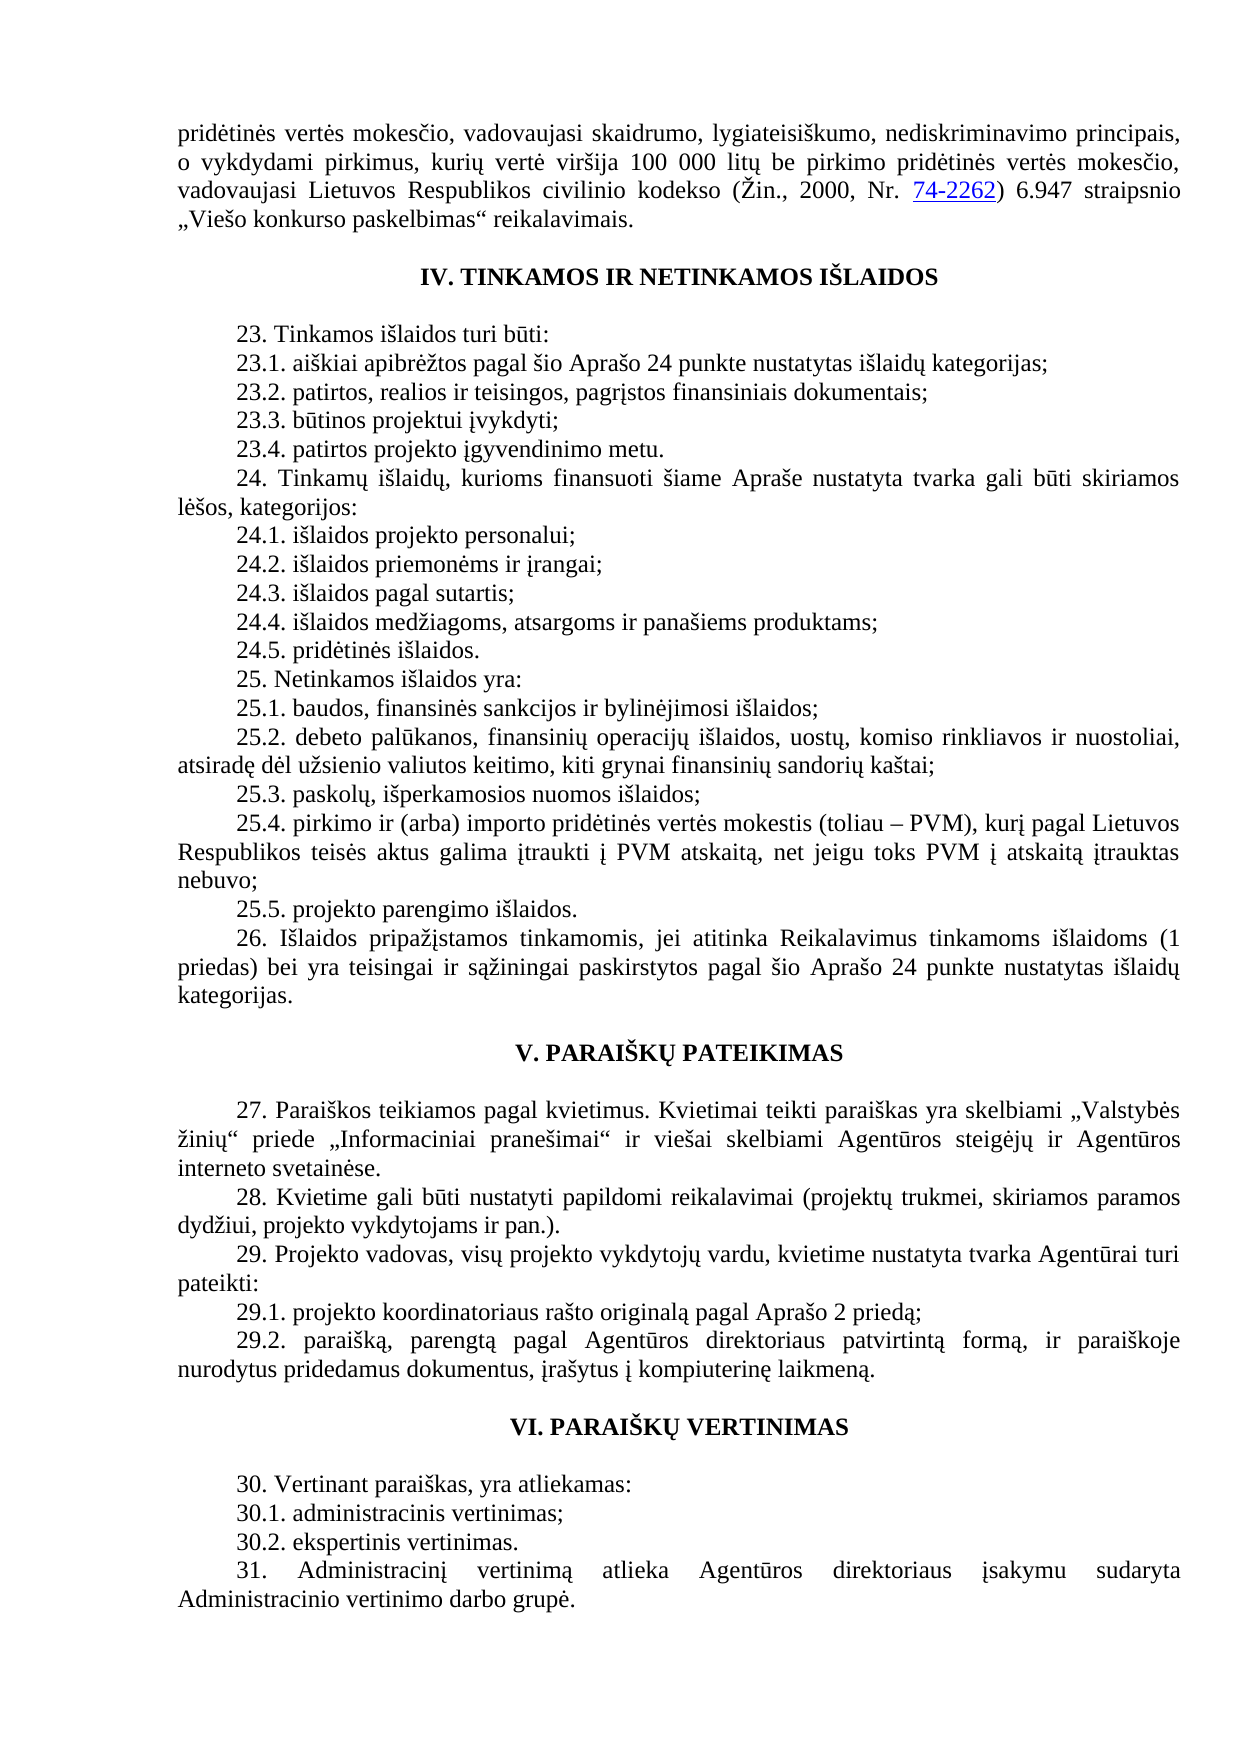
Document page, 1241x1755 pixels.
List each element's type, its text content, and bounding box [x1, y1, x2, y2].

text 24.2. išlaidos priemonėms ir įrangai; [177, 549, 1181, 578]
text VI. PARAIŠKŲ VERTINIMAS [177, 1412, 1181, 1441]
text 24. Tinkamų išlaidų, kurioms finansuoti šiame Apraše nustatyta tvarka gali būti skiriamos lėšos, kategorijos: [177, 463, 1181, 521]
text 23.4. patirtos projekto įgyvendinimo metu. [177, 434, 1181, 463]
text V. paraiškų PATEIKIMAS [177, 1038, 1181, 1067]
text IV. TINKAMOS IR NETINKAMOS IŠLAIDOS [177, 262, 1181, 291]
text 24.5. pridėtinės išlaidos. [177, 636, 1181, 664]
text 24.1. išlaidos projekto personalui; [177, 521, 1181, 549]
text 25.4. pirkimo ir (arba) importo pridėtinės vertės mokestis (toliau – PVM), kurį pagal Lietuvos Respublikos teisės aktus galima įtraukti į PVM atskaitą, net jeigu toks PVM į atskaitą įtrauktas nebuvo; [177, 808, 1181, 894]
text 31. Administracinį vertinimą atlieka Agentūros direktoriaus įsakymu sudaryta Administracinio vertinimo darbo grupė. [177, 1556, 1181, 1613]
text 25.2. debeto palūkanos, finansinių operacijų išlaidos, uostų, komiso rinkliavos ir nuostoliai, atsiradę dėl užsienio valiutos keitimo, kiti grynai finansinių sandorių kaštai; [177, 722, 1181, 779]
text 25.5. projekto parengimo išlaidos. [177, 894, 1181, 923]
text 28. Kvietime gali būti nustatyti papildomi reikalavimai (projektų trukmei, skiriamos paramos dydžiui, projekto vykdytojams ir pan.). [177, 1182, 1181, 1239]
text 24.3. išlaidos pagal sutartis; [177, 578, 1181, 607]
text 25.1. baudos, finansinės sankcijos ir bylinėjimosi išlaidos; [177, 693, 1181, 722]
text 23.1. aiškiai apibrėžtos pagal šio Aprašo 24 punkte nustatytas išlaidų kategorijas; [177, 348, 1181, 377]
text 23. Tinkamos išlaidos turi būti: [177, 319, 1181, 348]
text 29.1. projekto koordinatoriaus rašto originalą pagal Aprašo 2 priedą; [177, 1297, 1181, 1326]
text pridėtinės vertės mokesčio, vadovaujasi skaidrumo, lygiateisiškumo, nediskriminavimo principais, o vykdydami pirkimus, kurių vertė viršija 100 000 litų be pirkimo pridėtinės vertės mokesčio, vadovaujasi Lietuvos Respublikos civilinio kodekso (Žin., 2000, Nr. 74-2262) 6.947 straipsnio „Viešo konkurso paskelbimas“ reikalavimais. [177, 118, 1181, 233]
text 30. Vertinant paraiškas, yra atliekamas: [177, 1469, 1181, 1498]
text 29. Projekto vadovas, visų projekto vykdytojų vardu, kvietime nustatyta tvarka Agentūrai turi pateikti: [177, 1239, 1181, 1297]
text 27. Paraiškos teikiamos pagal kvietimus. Kvietimai teikti paraiškas yra skelbiami „Valstybės žinių“ priede „Informaciniai pranešimai“ ir viešai skelbiami Agentūros steigėjų ir Agentūros interneto svetainėse. [177, 1096, 1181, 1182]
text 23.3. būtinos projektui įvykdyti; [177, 406, 1181, 434]
text 29.2. paraišką, parengtą pagal Agentūros direktoriaus patvirtintą formą, ir paraiškoje nurodytus pridedamus dokumentus, įrašytus į kompiuterinę laikmeną. [177, 1326, 1181, 1383]
text 24.4. išlaidos medžiagoms, atsargoms ir panašiems produktams; [177, 607, 1181, 636]
text 25. Netinkamos išlaidos yra: [177, 664, 1181, 693]
text 23.2. patirtos, realios ir teisingos, pagrįstos finansiniais dokumentais; [177, 377, 1181, 406]
text 25.3. paskolų, išperkamosios nuomos išlaidos; [177, 779, 1181, 808]
text 30.2. ekspertinis vertinimas. [177, 1527, 1181, 1556]
text 26. Išlaidos pripažįstamos tinkamomis, jei atitinka Reikalavimus tinkamoms išlaidoms (1 priedas) bei yra teisingai ir sąžiningai paskirstytos pagal šio Aprašo 24 punkte nustatytas išlaidų kategorijas. [177, 923, 1181, 1009]
text 30.1. administracinis vertinimas; [177, 1498, 1181, 1527]
